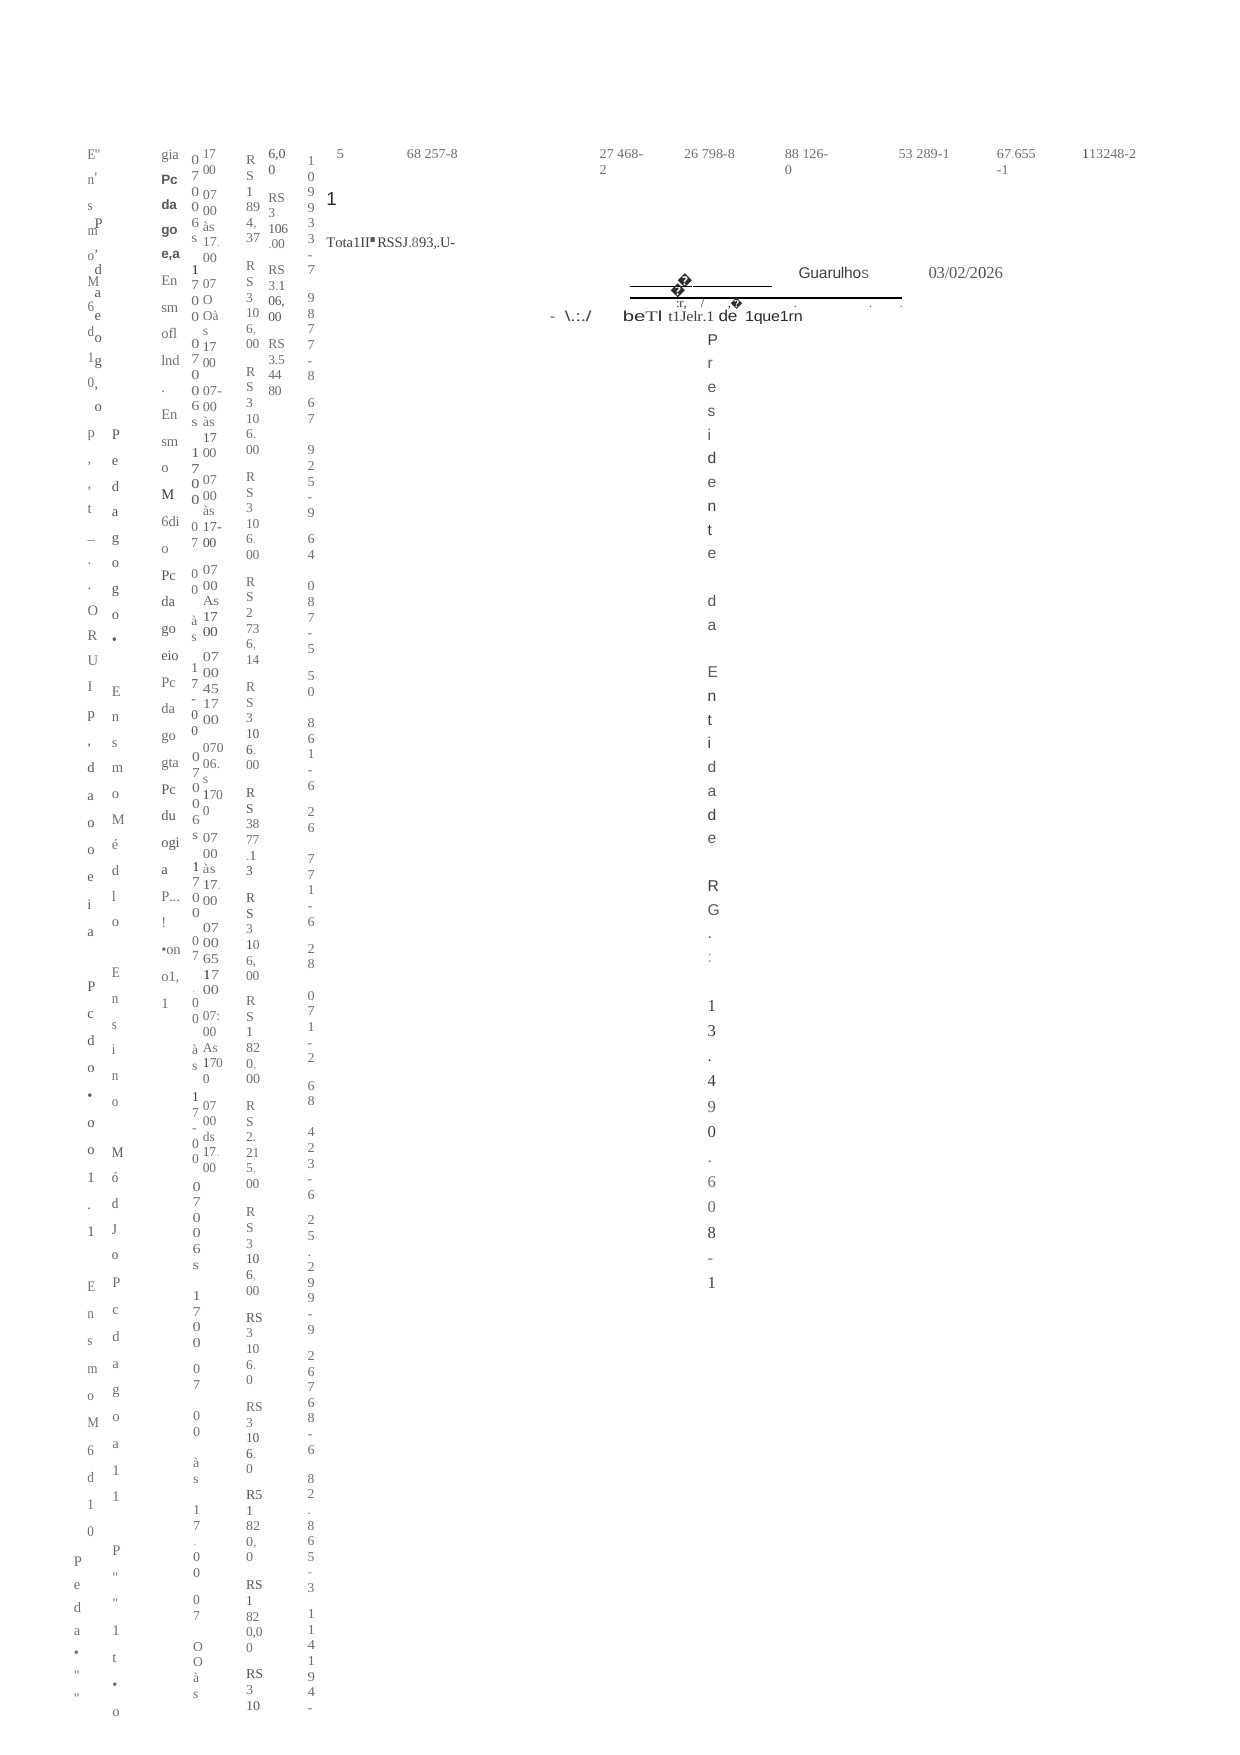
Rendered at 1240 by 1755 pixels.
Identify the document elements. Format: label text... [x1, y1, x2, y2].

text 07 00 às 17-00 [191, 624, 196, 738]
text 0700às 17.00 [203, 830, 224, 908]
text 82.865-3 [307, 1470, 314, 1595]
text 07-00 às 17 00 [203, 383, 222, 461]
text 25.299-9 [307, 1212, 314, 1337]
text 27 468-2 [599, 146, 649, 177]
text Pcdagoa11 P""1t•ogia Pcdagoe,a Ensmofllnd. EnsmoM6dio Pcdagoeio Pcdagogta Pcduogia P...!•ono1,1 [112, 1274, 118, 1719]
text RS 3 106,00 [268, 146, 281, 177]
text RS 1 820,00 [246, 993, 256, 1087]
text EnsmoM6d10 p,,t_..ORUI [87, 150, 91, 278]
text 28 071-2 [307, 941, 314, 1066]
text p,daooeia Pcdo•oo1.1 EnsmoM6d10 [87, 982, 92, 1281]
text 67 925-9 [307, 395, 312, 520]
text � [679, 283, 1151, 299]
text 113248-2 [1082, 146, 1151, 161]
text 0700451700 [203, 649, 223, 727]
text p,daooeia Pcdo•oo1.1 EnsmoM6d10 [87, 712, 92, 981]
text p,daooeia Pcdo•oo1.1 EnsmoM6d10 [87, 1282, 92, 1421]
text 114194-5 [336, 146, 380, 161]
text RS 3 106,00 [246, 1666, 256, 1713]
text RS 3 106.00 [246, 363, 256, 457]
text 07:00As 1700 [203, 1008, 224, 1086]
text RS 3 106,00 [246, 1204, 256, 1298]
text 07 00 às 17-00 [191, 519, 196, 624]
text 07006.s 1700 [203, 740, 224, 818]
text RS 3.544,80 [268, 336, 281, 376]
text RS 3 106,00 [246, 890, 256, 983]
text RS 2.215,00 [246, 1098, 256, 1191]
text 07006s 1700 [192, 1178, 196, 1350]
text 07006s 1700 [191, 336, 196, 507]
text 07 OOàs 17 00 [203, 276, 222, 370]
text Pcdagoa11 P""1t•ogia Pcdagoe,a Ensmofllnd. EnsmoM6dio Pcdagoeio Pcdagogta Pcduogia P...!•ono1,1 [161, 410, 169, 1011]
text 07 .00 às 17-00 [192, 932, 196, 1053]
text RS 2 736,14 [246, 573, 256, 667]
text 26 771-6 [307, 804, 314, 929]
text RS 3 106.00 [246, 469, 256, 562]
text RS 3877.13 [246, 785, 256, 879]
text RS 1 894,37 [246, 152, 256, 246]
text 53 289-1 [898, 146, 951, 161]
text R51 820,00 [246, 1487, 256, 1565]
text 07 00 às 17.00 [203, 187, 221, 265]
text 26 768-6 [307, 1348, 314, 1457]
text 07 .00 às 17-00 [192, 1053, 196, 1128]
text 88 126-0 [784, 146, 834, 177]
text 07006s 1700 [191, 152, 196, 324]
text RS 3 106.00 [246, 1399, 256, 1477]
text 114194-5 [307, 1606, 312, 1646]
text RS 3 106.00 [268, 189, 281, 252]
text 50 861-6 [307, 668, 313, 793]
text 67.655-1 [997, 146, 1040, 177]
text . . [366, 199, 546, 254]
text � [630, 287, 679, 297]
text 68 257-8 [407, 146, 537, 161]
text 114194-5 [307, 1647, 312, 1693]
text 07 OOàs 1700 [203, 146, 221, 177]
text 64 087-5 [307, 557, 312, 656]
text RS 3.106,00 [268, 262, 281, 324]
text 07 00 às 17-00 [203, 472, 223, 550]
text RS 3.544,80 [268, 377, 281, 398]
text - \.:./ beTl t1Jelr.1 de 1que1rn [318, 309, 1034, 324]
text RS 3 106,00 [246, 258, 256, 352]
text � Guarulhos 03/02/2026 [630, 259, 1151, 283]
text RS 3 106.00 [246, 679, 256, 773]
text RS 3 106.00 [246, 1309, 256, 1388]
text :r, / ,� . . . [676, 299, 1151, 309]
text 26 798-8 [684, 146, 758, 161]
text 0700As 1700 [203, 562, 223, 640]
text RS 1 820,00 [246, 1577, 256, 1655]
text 68 423-6 [307, 1077, 313, 1133]
text 1 Tota1II RSSJ.893,.U- [326, 185, 1151, 251]
text 68 423-6 [307, 1134, 313, 1202]
text 9 877-8 [307, 290, 314, 383]
text 07006s 1700 [192, 749, 196, 921]
text 0700651700 [203, 919, 224, 998]
text 07 00 ds 17.00 [203, 1097, 224, 1175]
